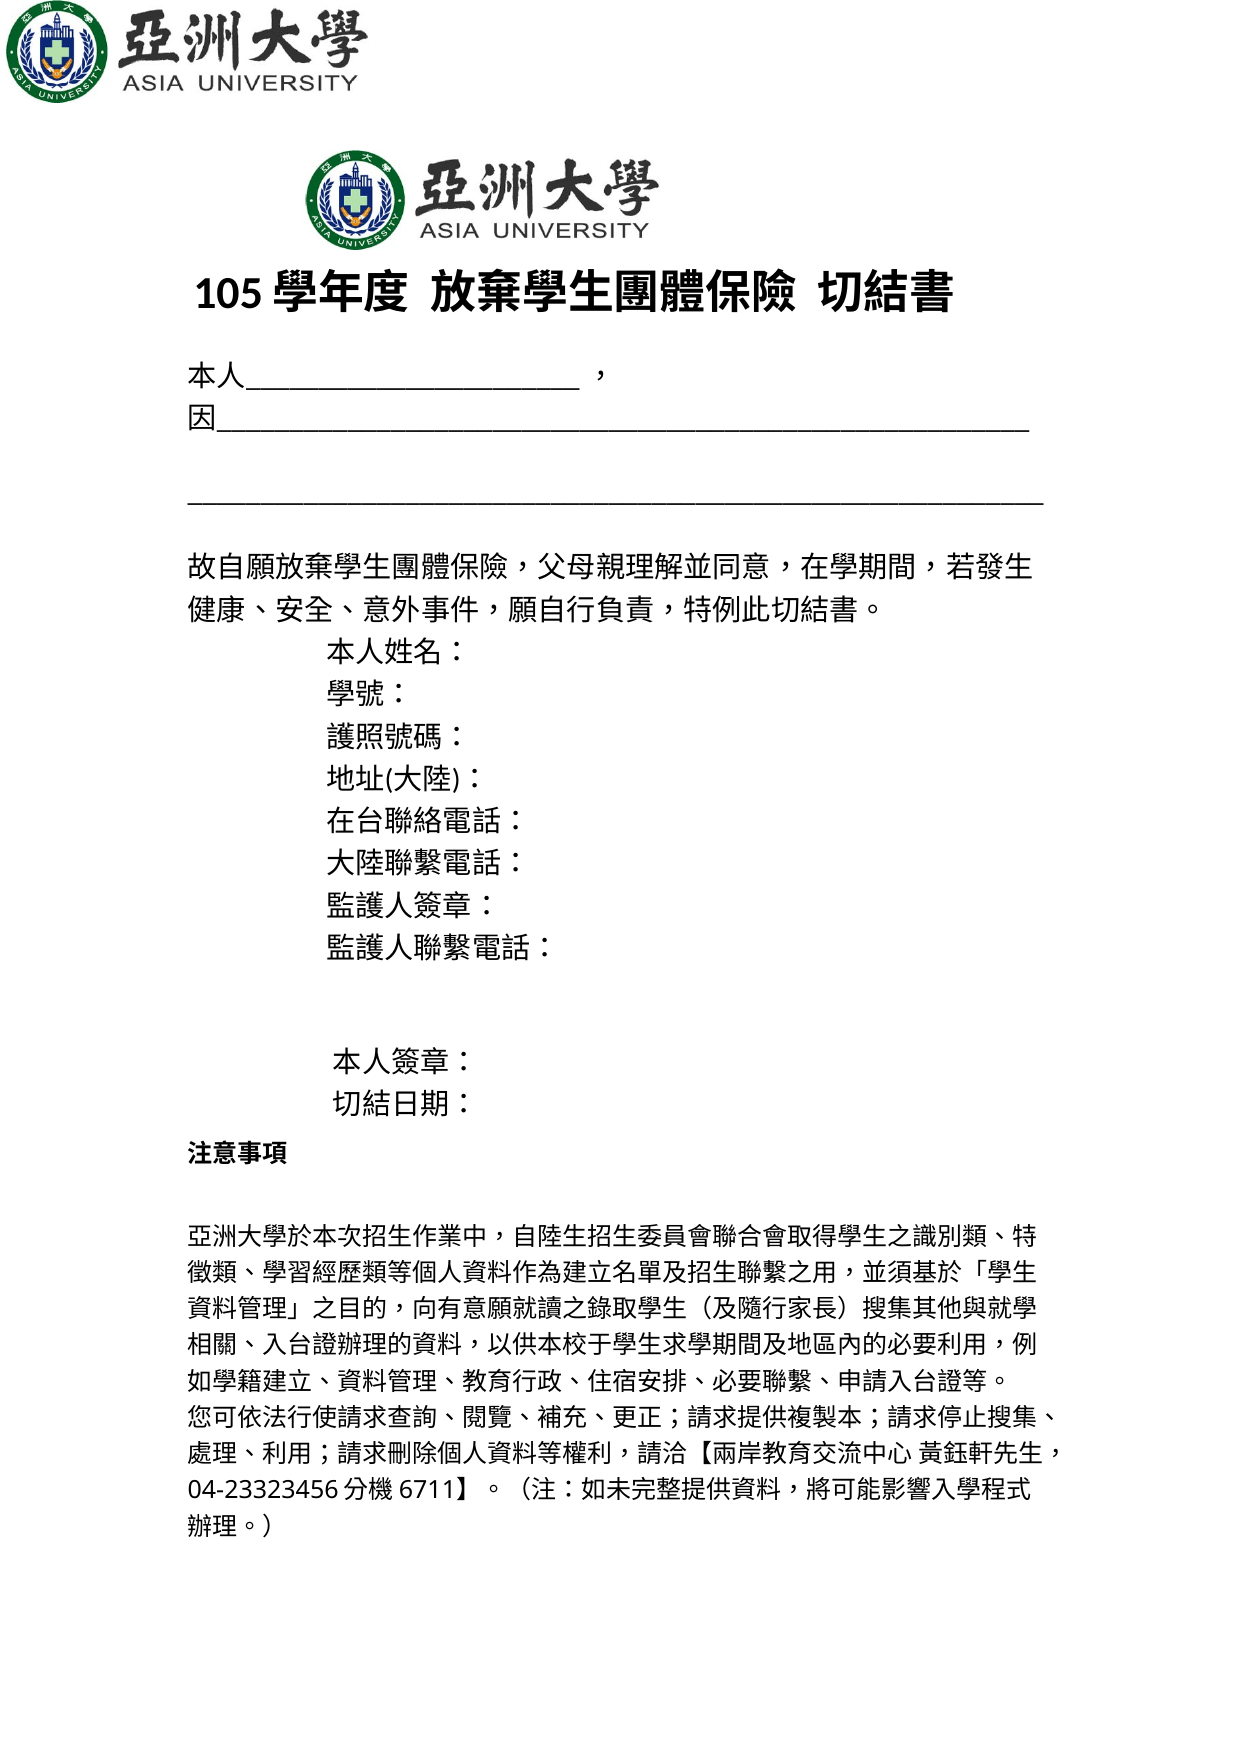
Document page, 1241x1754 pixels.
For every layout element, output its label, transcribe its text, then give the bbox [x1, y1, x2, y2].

text 105學年度 放棄學生團體保險 切結書 本人_______________________ ， [187, 256, 1053, 395]
text 監護人聯繫電話： [187, 925, 1053, 967]
text 故自願放棄學生團體保險，父母親理解並同意，在學期間，若發生健康、安全、意外事件，願自行負責，特例此切結書。 [187, 508, 1053, 629]
text 大陸聯繫電話： [187, 840, 1053, 882]
text 您可依法行使請求查詢、閱覽、補充、更正；請求提供複製本；請求停止搜集、處理、利用；請求刪除個人資料等權利，請洽【兩岸教育交流中心 黃鈺軒先生，04-23323456分機6711】。（注：如未完整提供資料，將可能影響入學程式辦理。） [187, 1397, 1053, 1542]
picture [0, 0, 373, 103]
text 本人簽章： 切結日期： [187, 1038, 1053, 1123]
text 亞洲大學於本次招生作業中，自陸生招生委員會聯合會取得學生之識別類、特徵類、學習經歷類等個人資料作為建立名單及招生聯繫之用，並須基於「學生資料管理」之目的，向有意願就讀之錄取學生（及隨行家長）搜集其他與就學相關、入台證辦理的資料，以供本校于學生求學期間及地區內的必要利用，例如學籍建立、資料管理、教育行政、住宿安排、必要聯繫、申請入台證等。 [187, 1216, 1053, 1397]
text 本人姓名： [187, 629, 1053, 671]
picture [300, 150, 664, 250]
text 因________________________________________________________ ___________________________________________________________ [187, 395, 1053, 508]
text 監護人簽章： [187, 882, 1053, 925]
text 注意事項 [187, 1133, 1053, 1169]
text 學號： 護照號碼： 地址(大陸)： 在台聯絡電話： [187, 671, 1053, 840]
